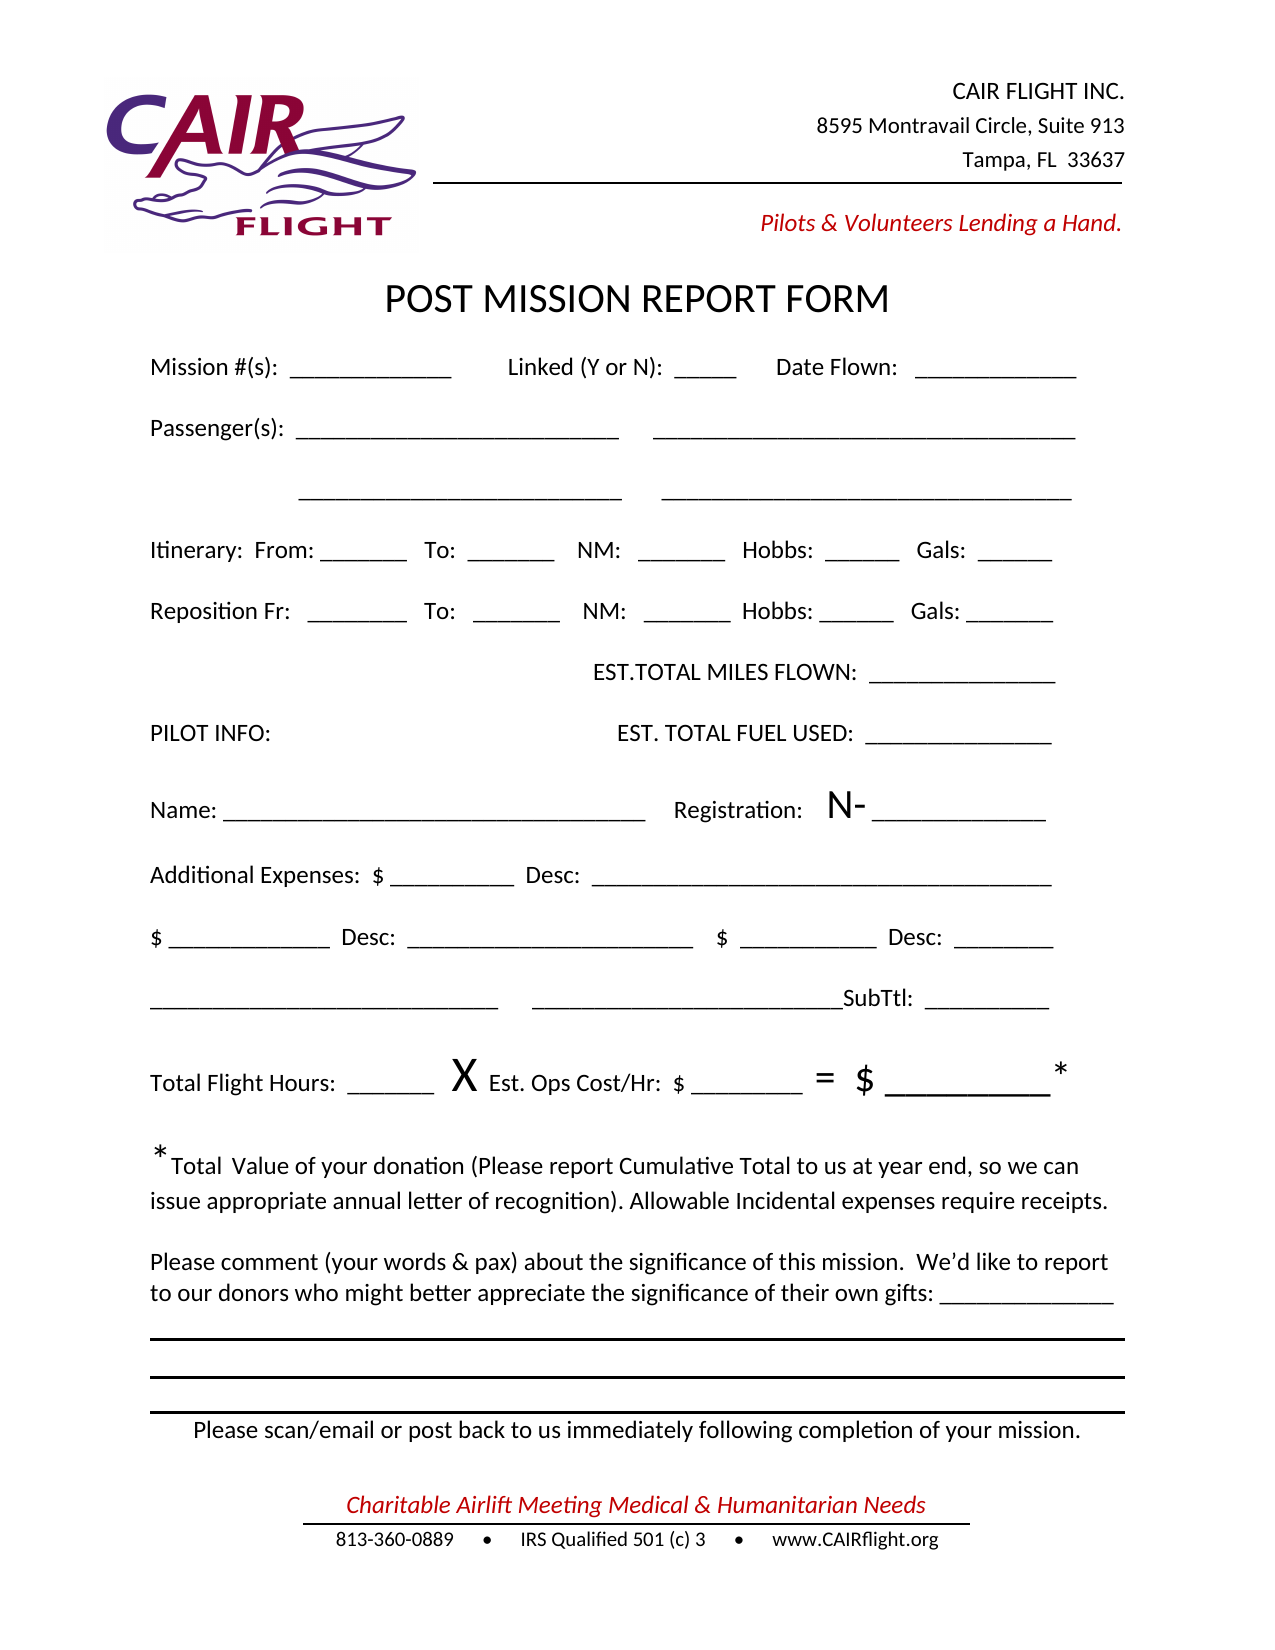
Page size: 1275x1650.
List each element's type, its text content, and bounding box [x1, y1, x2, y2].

text __________________________ _________________________________ [150, 473, 1125, 504]
text *Total Value of your donation (Please report Cumulative Total to us at year end, so we can issue appropriate annual letter of recognition). Allowable Incidental expenses require receipts. [150, 1134, 1125, 1216]
text Reposition Fr: ________ To: _______ NM: _______ Hobbs: ______ Gals: _______ [150, 595, 1125, 626]
text PILOT INFO: EST. TOTAL FUEL USED: _______________ [150, 717, 1125, 748]
text Passenger(s): __________________________ __________________________________ [150, 412, 1125, 443]
text Please scan/email or post back to us immediately following completion of your mission. [150, 1414, 1125, 1445]
text $ _____________ Desc: _______________________ $ ___________ Desc: ________ [150, 921, 1125, 951]
text Please comment (your words & pax) about the significance of this mission. We’d like to report to our donors who might better appreciate the significance of their own gifts: ______________ [150, 1246, 1125, 1307]
text Mission #(s): _____________ Linked (Y or N): _____ Date Flown: _____________ [150, 351, 1125, 382]
text POST MISSION REPORT FORM [150, 272, 1125, 323]
text Additional Expenses: $ __________ Desc: _____________________________________ [150, 860, 1125, 890]
text ____________________________ _________________________SubTtl: __________ [150, 982, 1125, 1012]
text EST.TOTAL MILES FLOWN: _______________ [150, 656, 1125, 687]
text Total Flight Hours: _______ X Est. Ops Cost/Hr: $ _________ = $ ________* [150, 1043, 1125, 1104]
text Itinerary: From: _______ To: _______ NM: _______ Hobbs: ______ Gals: ______ [150, 534, 1125, 565]
text Name: __________________________________ Registration: N- ______________ [150, 778, 1125, 829]
